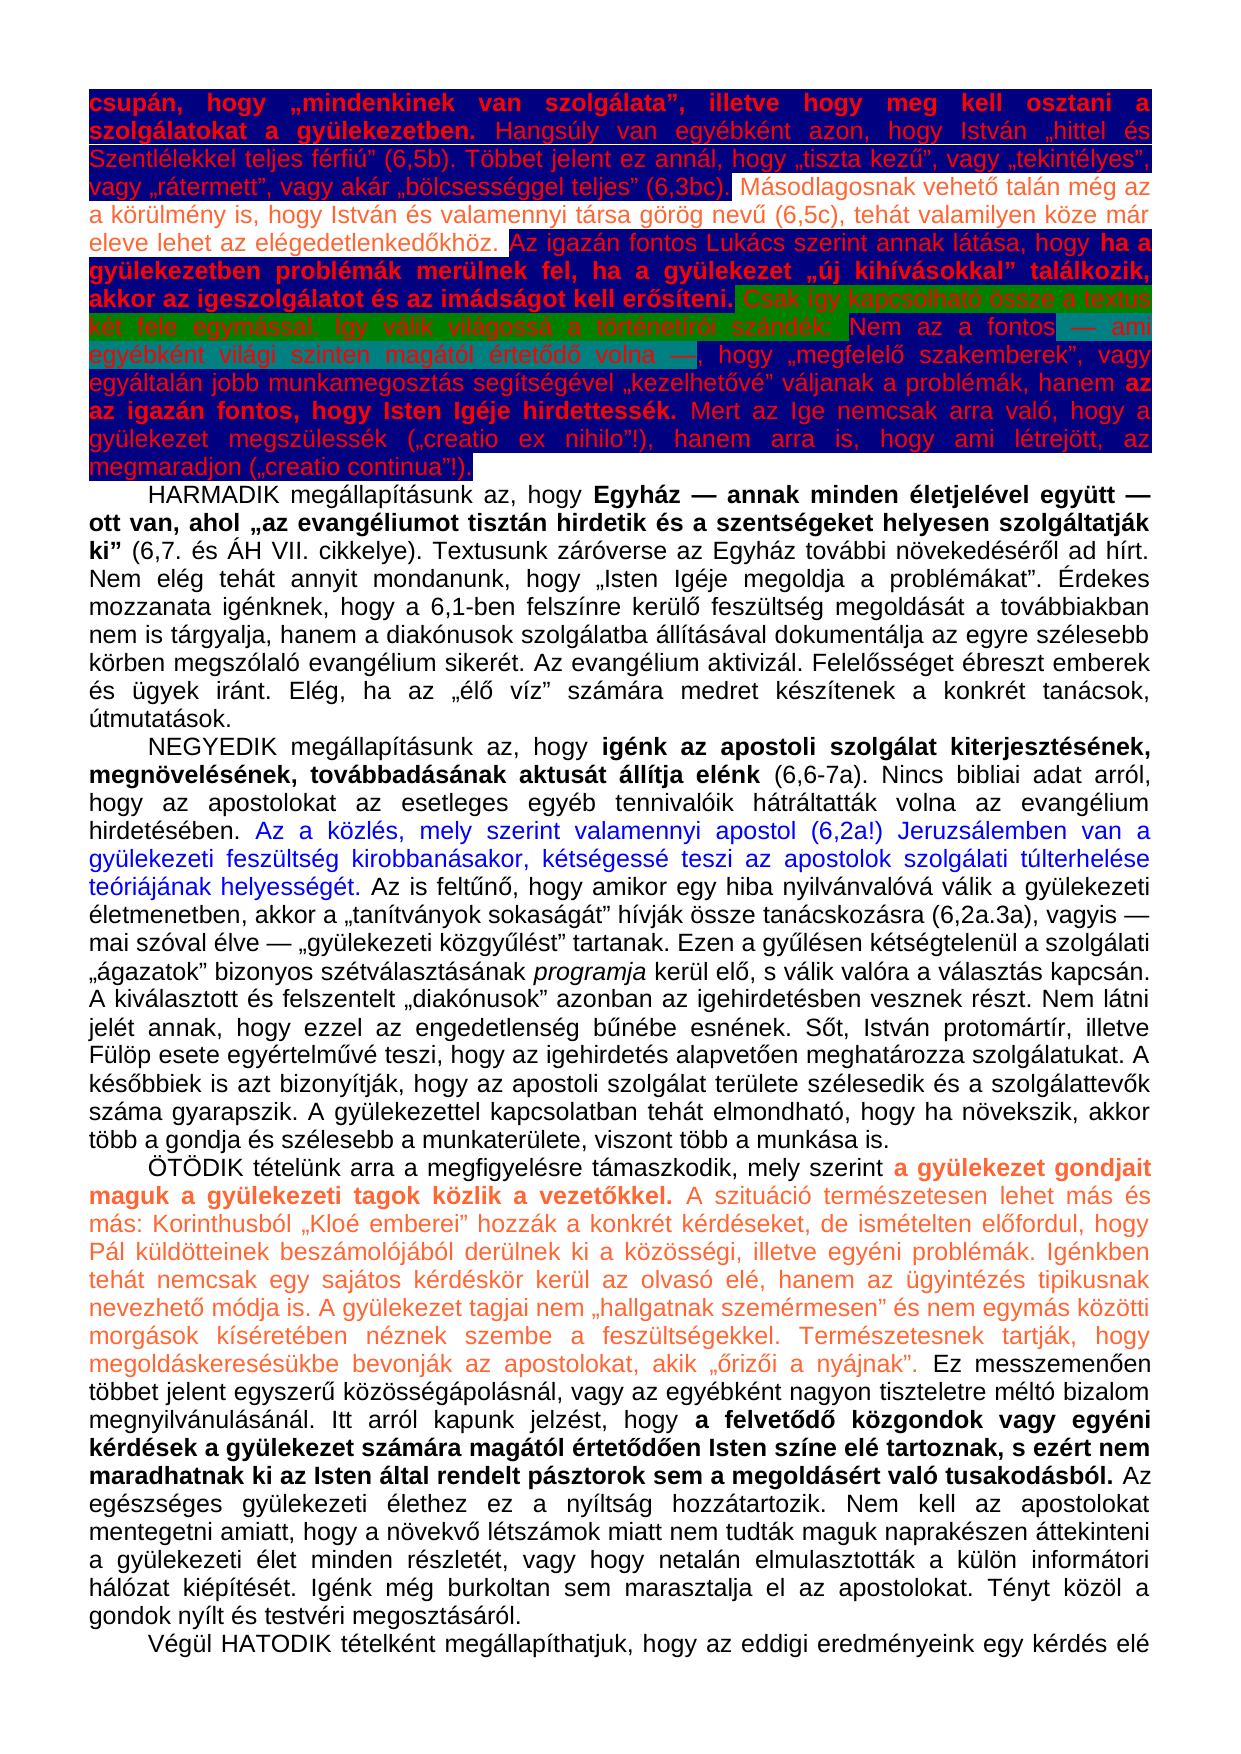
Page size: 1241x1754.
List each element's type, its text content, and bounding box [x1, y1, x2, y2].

text HARMADIK megállapításunk az, hogy Egyház ― annak minden életjelével együtt ― ott van, ahol „az evangéliumot tisztán hirdetik és a szentségeket helyesen szolgáltatják ki” (6,7. és ÁH VII. cikkelye). Textusunk záróverse az Egyház további növekedéséről ad hírt. Nem elég tehát annyit mondanunk, hogy „Isten Igéje megoldja a problémákat”. Érdekes mozzanata igénknek, hogy a 6,1-ben felszínre kerülő feszültség megoldását a továbbiakban nem is tárgyalja, hanem a diakónusok szolgálatba állításával dokumentálja az egyre szélesebb körben megszólaló evangélium sikerét. Az evangélium aktivizál. Felelősséget ébreszt emberek és ügyek iránt. Elég, ha az „élő víz” számára medret készítenek a konkrét tanácsok, útmutatások. [88, 481, 1152, 733]
text Végül HATODIK tételként megállapíthatjuk, hogy az eddigi eredményeink egy kérdés elé [88, 1630, 1152, 1658]
text ÖTÖDIK tételünk arra a megfigyelésre támaszkodik, mely szerint a gyülekezet gondjait maguk a gyülekezeti tagok közlik a vezetőkkel. A szituáció természetesen lehet más és más: Korinthusból „Kloé emberei” hozzák a konkrét kérdéseket, de ismételten előfordul, hogy Pál küldötteinek beszámolójából derülnek ki a közösségi, illetve egyéni problémák. Igénkben tehát nemcsak egy sajátos kérdéskör kerül az olvasó elé, hanem az ügyintézés tipikusnak nevezhető módja is. A gyülekezet tagjai nem „hallgatnak szemérmesen” és nem egymás közötti morgások kíséretében néznek szembe a feszültségekkel. Természetesnek tartják, hogy megoldáskeresésükbe bevonják az apostolokat, akik „őrizői a nyájnak”. Ez messzemenően többet jelent egyszerű közösségápolásnál, vagy az egyébként nagyon tiszteletre méltó bizalom megnyilvánulásánál. Itt arról kapunk jelzést, hogy a felvetődő közgondok vagy egyéni kérdések a gyülekezet számára magától értetődően Isten színe elé tartoznak, s ezért nem maradhatnak ki az Isten által rendelt pásztorok sem a megoldásért való tusakodásból. Az egészséges gyülekezeti élethez ez a nyíltság hozzátartozik. Nem kell az apostolokat mentegetni amiatt, hogy a növekvő létszámok miatt nem tudták maguk naprakészen áttekinteni a gyülekezeti élet minden részletét, vagy hogy netalán elmulasztották a külön informátori hálózat kiépítését. Igénk még burkoltan sem marasztalja el az apostolokat. Tényt közöl a gondok nyílt és testvéri megosztásáról. [88, 1153, 1152, 1630]
text csupán, hogy „mindenkinek van szolgálata”, illetve hogy meg kell osztani a szolgálatokat a gyülekezetben. Hangsúly van egyébként azon, hogy István „hittel és Szentlélekkel teljes férfiú” (6,5b). Többet jelent ez annál, hogy „tiszta kezű”, vagy „tekintélyes”, vagy „rátermett”, vagy akár „bölcsességgel teljes” (6,3bc). Másodlagosnak vehető talán még az a körülmény is, hogy István és valamennyi társa görög nevű (6,5c), tehát valamilyen köze már eleve lehet az elégedetlenkedőkhöz. Az igazán fontos Lukács szerint annak látása, hogy ha a gyülekezetben problémák merülnek fel, ha a gyülekezet „új kihívásokkal” találkozik, akkor az igeszolgálatot és az imádságot kell erősíteni. Csak így kapcsolható össze a textus két fele egymással. Így válik világossá a történetírói szándék: Nem az a fontos ― ami egyébként világi szinten magától értetődő volna ―, hogy „megfelelő szakemberek”, vagy egyáltalán jobb munkamegosztás segítségével „kezelhetővé” váljanak a problémák, hanem az az igazán fontos, hogy Isten Igéje hirdettessék. Mert az Ige nemcsak arra való, hogy a gyülekezet megszülessék („creatio ex nihilo”!), hanem arra is, hogy ami létrejött, az megmaradjon („creatio continua”!). [88, 88, 1152, 481]
text NEGYEDIK megállapításunk az, hogy igénk az apostoli szolgálat kiterjesztésének, megnövelésének, továbbadásának aktusát állítja elénk (6,6-7a). Nincs bibliai adat arról, hogy az apostolokat az esetleges egyéb tennivalóik hátráltatták volna az evangélium hirdetésében. Az a közlés, mely szerint valamennyi apostol (6,2a!) Jeruzsálemben van a gyülekezeti feszültség kirobbanásakor, kétségessé teszi az apostolok szolgálati túlterhelése teóriájának helyességét. Az is feltűnő, hogy amikor egy hiba nyilvánvalóvá válik a gyülekezeti életmenetben, akkor a „tanítványok sokaságát” hívják össze tanácskozásra (6,2a.3a), vagyis ― mai szóval élve ― „gyülekezeti közgyűlést” tartanak. Ezen a gyűlésen kétségtelenül a szolgálati „ágazatok” bizonyos szétválasztásának programja kerül elő, s válik valóra a választás kapcsán. A kiválasztott és felszentelt „diakónusok” azonban az igehirdetésben vesznek részt. Nem látni jelét annak, hogy ezzel az engedetlenség bűnébe esnének. Sőt, István protomártír, illetve Fülöp esete egyértelművé teszi, hogy az igehirdetés alapvetően meghatározza szolgálatukat. A későbbiek is azt bizonyítják, hogy az apostoli szolgálat területe szélesedik és a szolgálattevők száma gyarapszik. A gyülekezettel kapcsolatban tehát elmondható, hogy ha növekszik, akkor több a gondja és szélesebb a munkaterülete, viszont több a munkása is. [88, 733, 1152, 1153]
